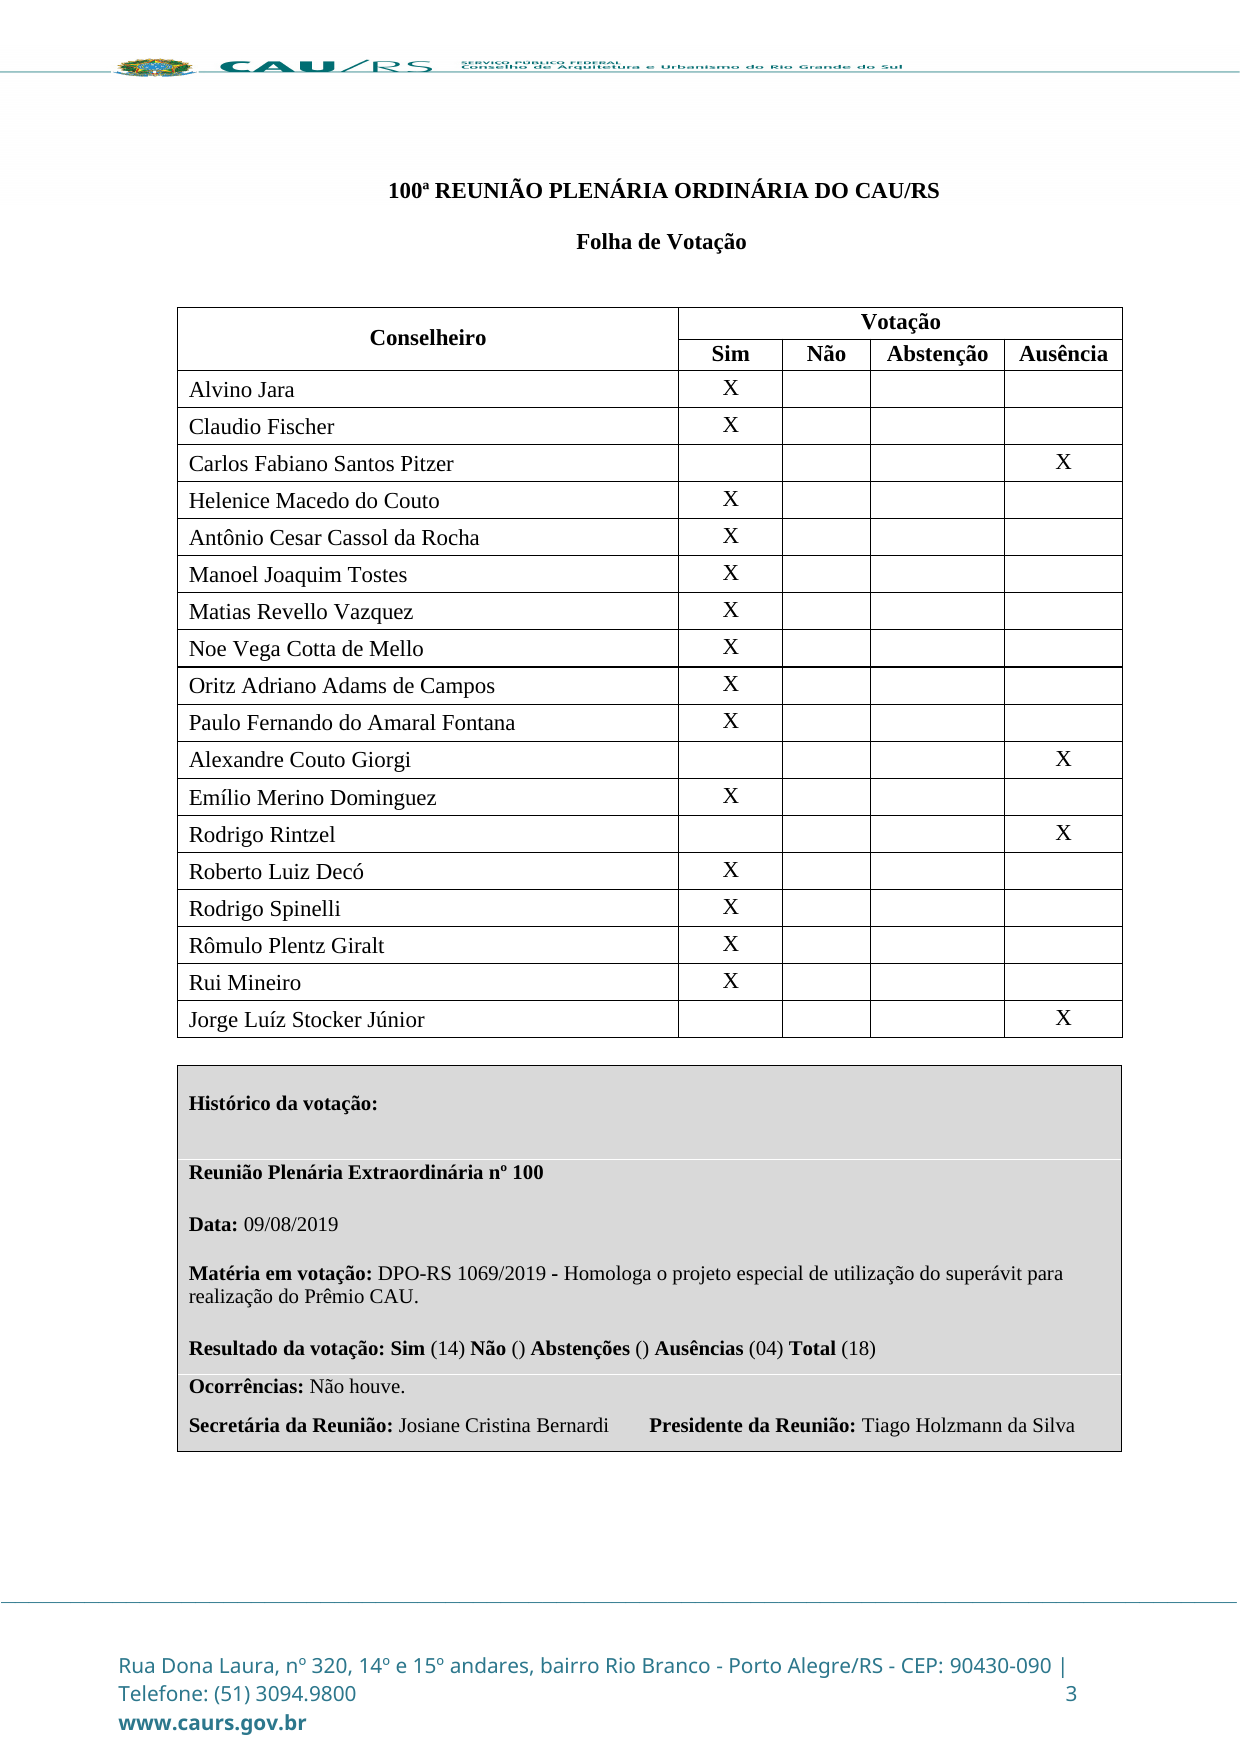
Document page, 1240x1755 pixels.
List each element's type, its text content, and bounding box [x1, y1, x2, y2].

table_cell X [1005, 816, 1122, 852]
table_cell Helenice Macedo do Couto [178, 482, 678, 518]
table_header Histórico da votação: [178, 1066, 1121, 1159]
table_cell [783, 445, 870, 481]
table_cell [1005, 779, 1122, 815]
table_cell [1005, 668, 1122, 703]
table_header Conselheiro [178, 308, 678, 370]
table_cell Resultado da votação: Sim (14) Não () Abstenções () Ausências (04) Total (18) [178, 1336, 1121, 1374]
table_cell [783, 668, 870, 703]
table_cell [1005, 705, 1122, 741]
table_cell X [679, 890, 782, 926]
table_cell [783, 779, 870, 815]
table_cell Sim [679, 340, 782, 370]
table_cell [783, 519, 870, 555]
table_cell X [679, 927, 782, 963]
table_cell [679, 742, 782, 778]
table_cell [783, 593, 870, 629]
table_cell Oritz Adriano Adams de Campos [178, 668, 678, 703]
table_cell Jorge Luíz Stocker Júnior [178, 1001, 678, 1037]
table_cell X [679, 964, 782, 1000]
table_cell Emílio Merino Dominguez [178, 779, 678, 815]
table_cell [783, 371, 870, 407]
table_cell [783, 853, 870, 889]
table_cell Rodrigo Rintzel [178, 816, 678, 852]
table_cell [871, 705, 1004, 741]
table_cell [871, 630, 1004, 666]
table_cell [871, 779, 1004, 815]
table_cell [1005, 593, 1122, 629]
table_cell [871, 668, 1004, 703]
table_cell Alvino Jara [178, 371, 678, 407]
table_cell [783, 890, 870, 926]
table_cell Paulo Fernando do Amaral Fontana [178, 705, 678, 741]
table_cell X [679, 519, 782, 555]
table_cell [871, 853, 1004, 889]
table_cell [871, 742, 1004, 778]
table_cell [679, 1001, 782, 1037]
table_cell [1005, 482, 1122, 518]
table_cell [783, 556, 870, 592]
table_cell X [1005, 445, 1122, 481]
table_cell [871, 371, 1004, 407]
table_cell [871, 445, 1004, 481]
table_cell [871, 816, 1004, 852]
table_cell X [1005, 1001, 1122, 1037]
table_cell X [679, 630, 782, 666]
table_cell Antônio Cesar Cassol da Rocha [178, 519, 678, 555]
table_cell X [679, 779, 782, 815]
table_cell [1005, 408, 1122, 444]
table_cell Abstenção [871, 340, 1004, 370]
table_header Votação [679, 308, 1122, 338]
table_cell [1005, 519, 1122, 555]
table_cell Rodrigo Spinelli [178, 890, 678, 926]
table_cell [871, 482, 1004, 518]
table_cell [871, 556, 1004, 592]
table_cell Roberto Luiz Decó [178, 853, 678, 889]
table_cell X [679, 593, 782, 629]
table_cell [1005, 890, 1122, 926]
table_cell [783, 816, 870, 852]
table_cell Matias Revello Vazquez [178, 593, 678, 629]
table_cell Reunião Plenária Extraordinária nº 100 [178, 1160, 1121, 1212]
table_cell [1005, 371, 1122, 407]
table_cell X [679, 556, 782, 592]
table_cell [1005, 630, 1122, 666]
table_cell Claudio Fischer [178, 408, 678, 444]
table_cell [783, 705, 870, 741]
table_cell [679, 816, 782, 852]
table_cell [679, 445, 782, 481]
table_cell X [679, 705, 782, 741]
table_cell Carlos Fabiano Santos Pitzer [178, 445, 678, 481]
table_cell Presidente da Reunião: Tiago Holzmann da Silva [649, 1413, 1121, 1451]
table_cell [871, 890, 1004, 926]
table_cell [871, 593, 1004, 629]
table_cell [1005, 927, 1122, 963]
table_cell X [679, 408, 782, 444]
table_cell [783, 964, 870, 1000]
table_cell [871, 408, 1004, 444]
table_cell Alexandre Couto Giorgi [178, 742, 678, 778]
table_cell X [679, 853, 782, 889]
table_cell Não [783, 340, 870, 370]
table_cell [783, 630, 870, 666]
table_cell X [1005, 742, 1122, 778]
table_cell Secretária da Reunião: Josiane Cristina Bernardi [178, 1413, 649, 1451]
table_cell [1005, 556, 1122, 592]
table_cell X [679, 668, 782, 703]
table_cell [871, 964, 1004, 1000]
table_cell [1005, 853, 1122, 889]
table_cell [871, 1001, 1004, 1037]
text Folha de Votação [177, 228, 1151, 254]
table_cell X [679, 371, 782, 407]
table_cell [783, 408, 870, 444]
table_cell [783, 482, 870, 518]
table_cell Data: 09/08/2019 Matéria em votação: DPO-RS 1069/2019 - Homologa o projeto especial de utilização do superávit para realização do Prêmio CAU. [178, 1212, 1121, 1336]
table_cell Manoel Joaquim Tostes [178, 556, 678, 592]
table_cell [871, 927, 1004, 963]
table_cell X [679, 482, 782, 518]
table_cell [783, 1001, 870, 1037]
table_cell [783, 742, 870, 778]
table_cell Ausência [1005, 340, 1122, 370]
table_cell [783, 927, 870, 963]
table_cell Rômulo Plentz Giralt [178, 927, 678, 963]
table_cell [871, 519, 1004, 555]
table_cell [1005, 964, 1122, 1000]
table_cell Ocorrências: Não houve. [178, 1375, 1121, 1413]
table_cell Rui Mineiro [178, 964, 678, 1000]
table_cell Noe Vega Cotta de Mello [178, 630, 678, 666]
